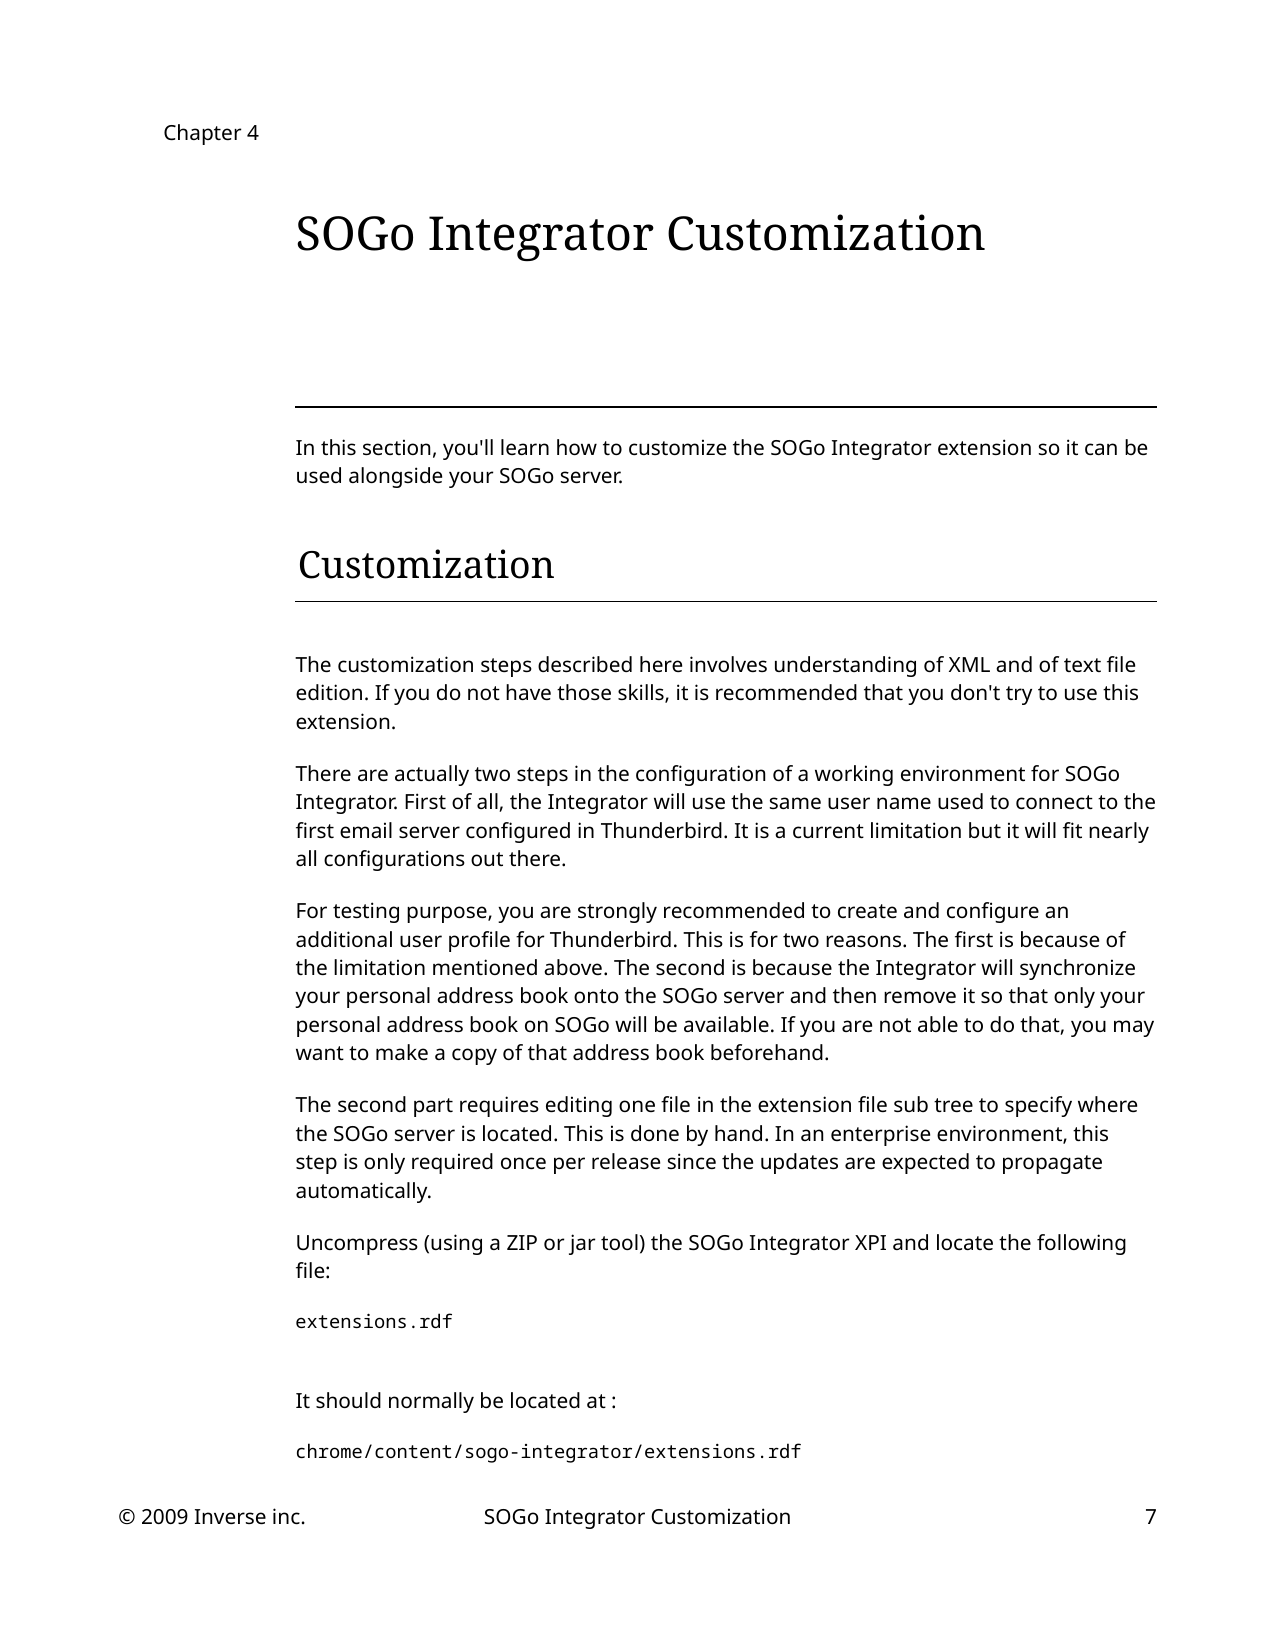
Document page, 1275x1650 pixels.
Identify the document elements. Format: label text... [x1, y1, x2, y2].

text In this section, you'll learn how to customize the SOGo Integrator extension so it can be used alongside your SOGo server. [295, 433, 1157, 490]
text There are actually two steps in the configuration of a working environment for SOGo Integrator. First of all, the Integrator will use the same user name used to connect to the first email server configured in Thunderbird. It is a current limitation but it will fit nearly all configurations out there. [295, 759, 1157, 873]
subtitle SOGo Integrator Customization [295, 201, 1157, 406]
text The second part requires editing one file in the extension file sub tree to specify where the SOGo server is located. This is done by hand. In an enterprise environment, this step is only required once per release since the updates are expected to propagate automatically. [295, 1091, 1157, 1204]
text Uncompress (using a ZIP or jar tool) the SOGo Integrator XPI and locate the following file: [295, 1228, 1157, 1285]
text chrome/content/sogo-integrator/extensions.rdf [295, 1438, 1157, 1464]
text It should normally be located at : [295, 1386, 1157, 1414]
subtitle Customization [295, 538, 1157, 601]
text extensions.rdf [295, 1308, 1157, 1334]
text For testing purpose, you are strongly recommended to create and configure an additional user profile for Thunderbird. This is for two reasons. The first is because of the limitation mentioned above. The second is because the Integrator will synchronize your personal address book onto the SOGo server and then remove it so that only your personal address book on SOGo will be available. If you are not able to do that, you may want to make a copy of that address book beforehand. [295, 896, 1157, 1067]
text The customization steps described here involves understanding of XML and of text file edition. If you do not have those skills, it is recommended that you don't try to use this extension. [295, 650, 1157, 735]
